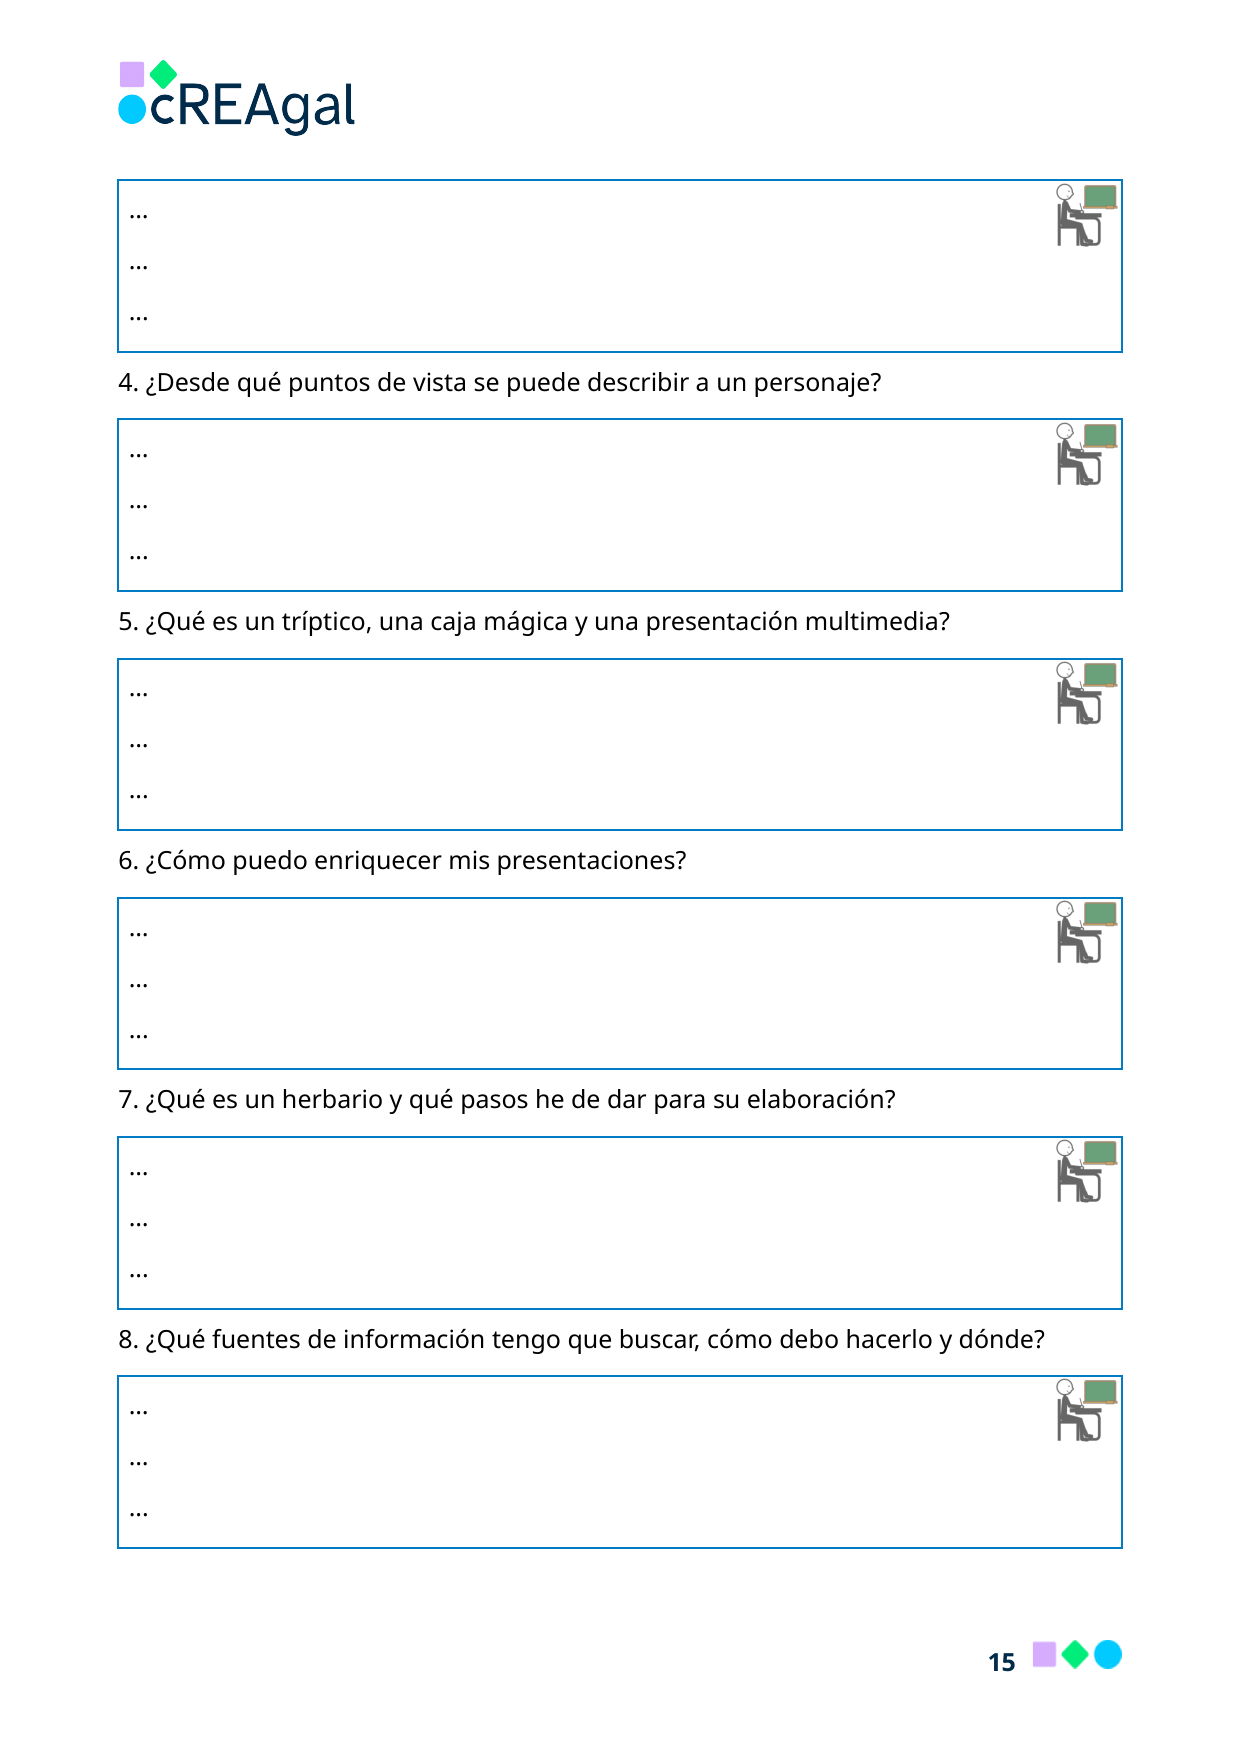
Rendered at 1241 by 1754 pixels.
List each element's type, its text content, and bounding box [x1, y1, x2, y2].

table_header … … ... [119, 1138, 1121, 1307]
table_header … … ... [119, 660, 1121, 829]
picture [1112, 1640, 1122, 1651]
table_header … … ... [119, 181, 1121, 351]
text 6. ¿Cómo puedo enriquecer mis presentaciones? [118, 843, 1122, 877]
table_header … … ... [119, 420, 1121, 590]
text 8. ¿Qué fuentes de información tengo que buscar, cómo debo hacerlo y dónde? [118, 1321, 1122, 1355]
picture [1111, 1657, 1122, 1669]
picture [118, 60, 355, 136]
text 7. ¿Qué es un herbario y qué pasos he de dar para su elaboración? [118, 1082, 1122, 1116]
text 5. ¿Qué es un tríptico, una caja mágica y una presentación multimedia? [118, 604, 1122, 638]
text 4. ¿Desde qué puntos de vista se puede describir a un personaje? [118, 364, 1122, 399]
picture [1032, 1640, 1105, 1669]
table_header … … ... [119, 1377, 1121, 1547]
table_header … … ... [119, 899, 1121, 1068]
